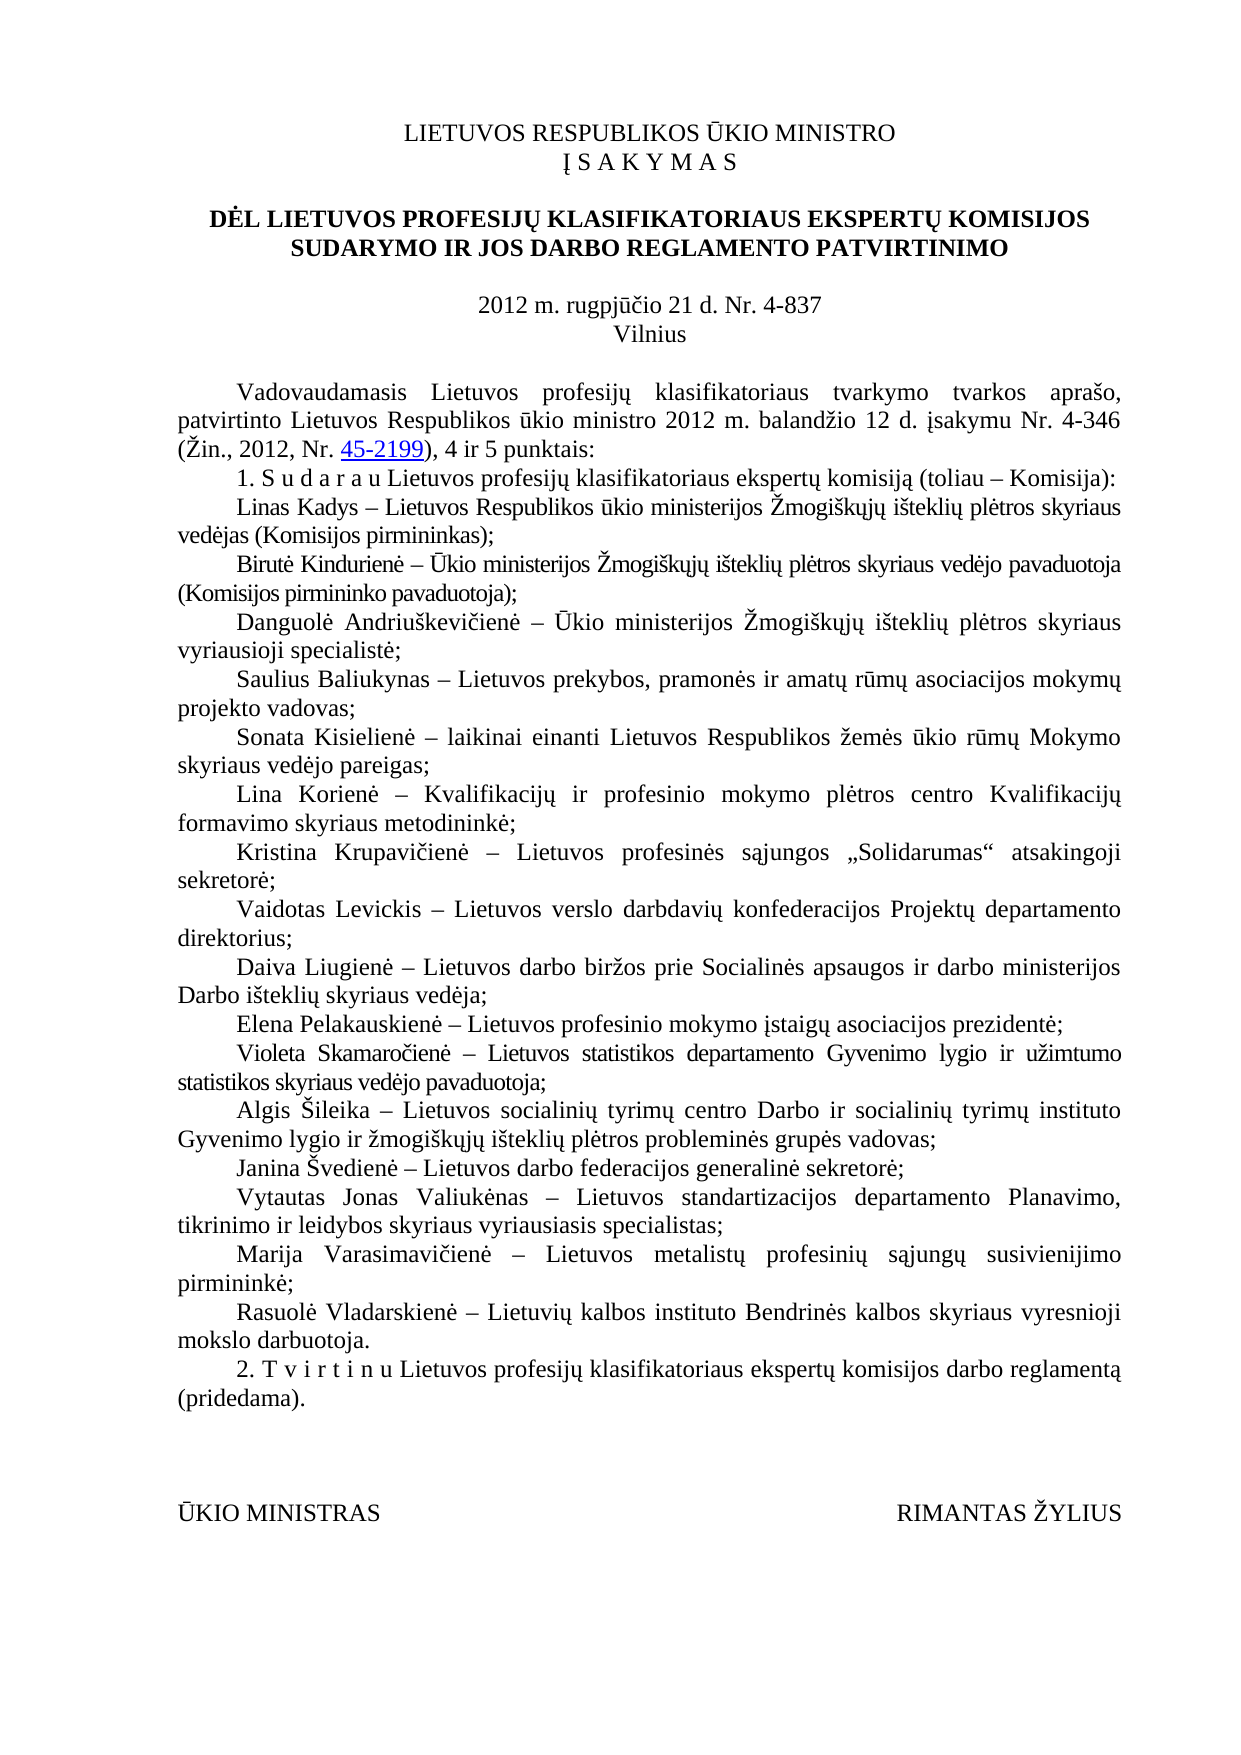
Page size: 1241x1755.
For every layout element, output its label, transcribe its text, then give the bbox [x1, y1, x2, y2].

text Kristina Krupavičienė – Lietuvos profesinės sąjungos „Solidarumas“ atsakingoji sekretorė; [177, 837, 1122, 894]
text 2. T v i r t i n u Lietuvos profesijų klasifikatoriaus ekspertų komisijos darbo reglamentą (pridedama). [177, 1354, 1122, 1412]
text 2012 m. rugpjūčio 21 d. Nr. 4-837 [177, 291, 1122, 319]
text Vytautas Jonas Valiukėnas – Lietuvos standartizacijos departamento Planavimo, tikrinimo ir leidybos skyriaus vyriausiasis specialistas; [177, 1182, 1122, 1239]
text Danguolė Andriuškevičienė – Ūkio ministerijos Žmogiškųjų išteklių plėtros skyriaus vyriausioji specialistė; [177, 607, 1122, 664]
text Vilnius [177, 319, 1122, 348]
text Ūkio ministras Rimantas Žylius [177, 1498, 1122, 1527]
text Vadovaudamasis Lietuvos profesijų klasifikatoriaus tvarkymo tvarkos aprašo, patvirtinto Lietuvos Respublikos ūkio ministro 2012 m. balandžio 12 d. įsakymu Nr. 4-346 (Žin., 2012, Nr. 45-2199), 4 ir 5 punktais: [177, 377, 1122, 463]
text Elena Pelakauskienė – Lietuvos profesinio mokymo įstaigų asociacijos prezidentė; [177, 1009, 1122, 1038]
text Marija Varasimavičienė – Lietuvos metalistų profesinių sąjungų susivienijimo pirmininkė; [177, 1239, 1122, 1297]
text Violeta Skamaročienė – Lietuvos statistikos departamento Gyvenimo lygio ir užimtumo statistikos skyriaus vedėjo pavaduotoja; [177, 1038, 1122, 1096]
text Sonata Kisielienė – laikinai einanti Lietuvos Respublikos žemės ūkio rūmų Mokymo skyriaus vedėjo pareigas; [177, 722, 1122, 779]
text Linas Kadys – Lietuvos Respublikos ūkio ministerijos Žmogiškųjų išteklių plėtros skyriaus vedėjas (Komisijos pirmininkas); [177, 492, 1122, 549]
text LIETUVOS RESPUBLIKOS ŪKIO MINISTRO [177, 118, 1122, 147]
text Rasuolė Vladarskienė – Lietuvių kalbos instituto Bendrinės kalbos skyriaus vyresnioji mokslo darbuotoja. [177, 1297, 1122, 1354]
text Janina Švedienė – Lietuvos darbo federacijos generalinė sekretorė; [177, 1153, 1122, 1182]
text Daiva Liugienė – Lietuvos darbo biržos prie Socialinės apsaugos ir darbo ministerijos Darbo išteklių skyriaus vedėja; [177, 952, 1122, 1009]
text Vaidotas Levickis – Lietuvos verslo darbdavių konfederacijos Projektų departamento direktorius; [177, 894, 1122, 952]
text į s a k y m a s [177, 147, 1122, 176]
text DĖL LIETUVOS PROFESIJŲ KLASIFIKATORIAUS EKSPERTŲ KOMISIJOS SUDARYMO IR JOS DARBO REGLAMENTO PATVIRTINIMO [177, 204, 1122, 262]
text 1. S u d a r a u Lietuvos profesijų klasifikatoriaus ekspertų komisiją (toliau – Komisija): [177, 463, 1122, 492]
text Lina Korienė – Kvalifikacijų ir profesinio mokymo plėtros centro Kvalifikacijų formavimo skyriaus metodininkė; [177, 779, 1122, 837]
text Algis Šileika – Lietuvos socialinių tyrimų centro Darbo ir socialinių tyrimų instituto Gyvenimo lygio ir žmogiškųjų išteklių plėtros probleminės grupės vadovas; [177, 1096, 1122, 1153]
text Saulius Baliukynas – Lietuvos prekybos, pramonės ir amatų rūmų asociacijos mokymų projekto vadovas; [177, 664, 1122, 722]
text Birutė Kindurienė – Ūkio ministerijos Žmogiškųjų išteklių plėtros skyriaus vedėjo pavaduotoja (Komisijos pirmininko pavaduotoja); [177, 549, 1122, 607]
